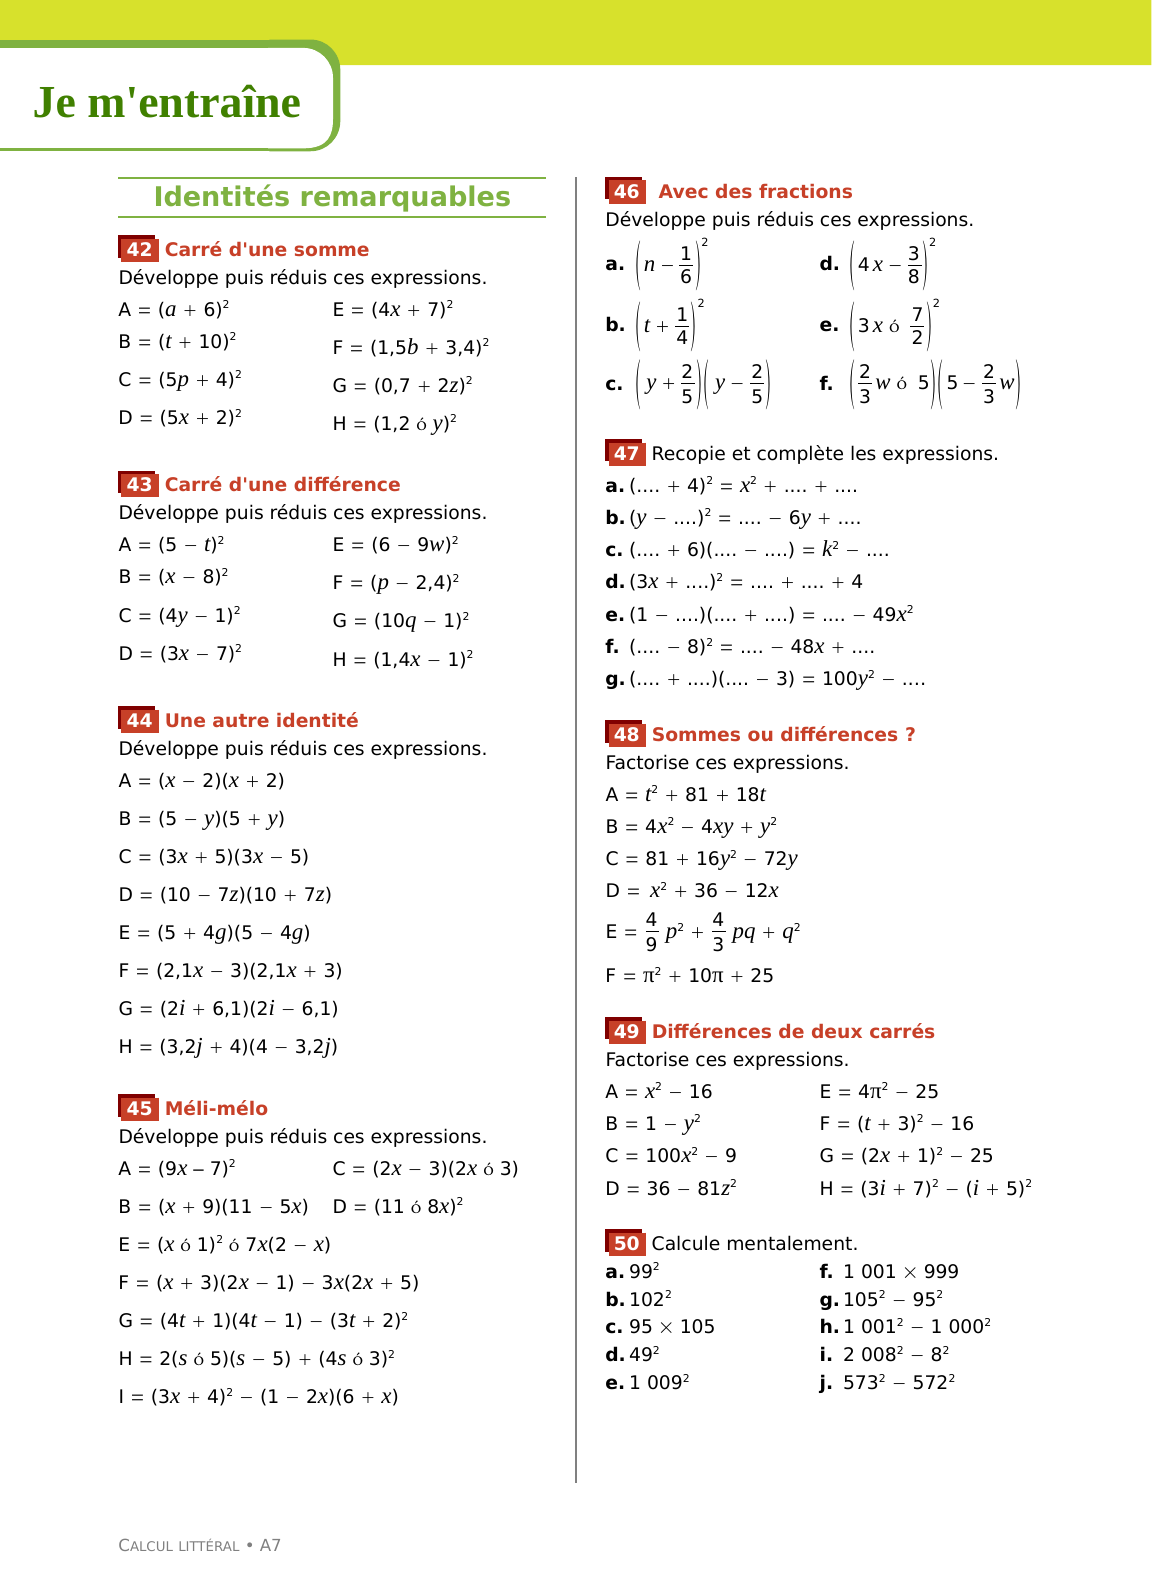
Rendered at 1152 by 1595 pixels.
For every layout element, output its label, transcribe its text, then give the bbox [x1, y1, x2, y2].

subtitle B = (x  9)(11 − 5x) [118, 1192, 332, 1218]
subtitle 492 [605, 1344, 819, 1366]
subtitle H = (1,4x − 1)2 [332, 644, 546, 671]
subtitle G = (0,7  2z)2 [332, 371, 546, 397]
subtitle D = 36 − 81z2 [605, 1173, 819, 1200]
subtitle 1 0092 [605, 1372, 819, 1394]
subtitle F = (t  3)2 − 16 [819, 1109, 1033, 1135]
subtitle 1022 [605, 1289, 819, 1311]
subtitle C = (2x − 3)(2x  3) [332, 1154, 546, 1180]
subtitle Carré d'une différence [155, 471, 546, 496]
subtitle (.... − 8)2 = .... − 48x  .... [605, 632, 1033, 658]
subtitle 992 [605, 1261, 819, 1283]
subtitle B = 4x2 − 4xy  y2 [605, 812, 1033, 838]
subtitle C = 100x2 − 9 [605, 1141, 819, 1168]
subtitle A = (x − 2)(x  2) [118, 766, 546, 792]
subtitle H = (1,2  y)2 [332, 409, 546, 435]
subtitle A = x2 − 16 [605, 1077, 819, 1103]
subtitle B = (x − 8)2 [118, 562, 332, 589]
subtitle Développe puis réduis ces expressions. [118, 1126, 546, 1148]
subtitle C = 81  16y2 − 72y [605, 844, 1033, 871]
subtitle 1 0012 − 1 0002 [819, 1317, 1033, 1338]
subtitle G = (10q − 1)2 [332, 606, 546, 633]
subtitle D = x2  36 − 12x [605, 877, 1033, 903]
subtitle Développe puis réduis ces expressions. [605, 209, 1033, 231]
subtitle Factorise ces expressions. [605, 1049, 1033, 1071]
subtitle H = (3,2j  4)(4 − 3,2j) [118, 1033, 546, 1059]
subtitle (....  ....)(.... − 3) = 100y2 − .… [605, 664, 1033, 691]
subtitle E = (x  1)2  7x(2 − x) [118, 1230, 546, 1256]
subtitle D = (3x − 7)2 [118, 639, 332, 665]
subtitle Sommes ou différences ? [642, 720, 1033, 746]
subtitle F = (2,1x − 3)(2,1x  3) [118, 956, 546, 983]
subtitle E =p2 pq  q2 [605, 909, 1033, 956]
subtitle E = (5  4g)(5 − 4g) [118, 918, 546, 944]
subtitle 1 001 × 999 [819, 1261, 1033, 1283]
subtitle 5732 − 5722 [819, 1372, 1033, 1394]
text Identités remarquables [118, 179, 546, 216]
subtitle A = (9x – 7)2 [118, 1154, 332, 1180]
subtitle Une autre identité [155, 706, 546, 732]
subtitle D = (10 − 7z)(10  7z) [118, 880, 546, 906]
subtitle Calcule mentalement. [642, 1229, 1033, 1255]
subtitle E = (6 − 9w)2 [332, 530, 546, 557]
subtitle C = (4y − 1)2 [118, 601, 332, 627]
subtitle D = (5x  2)2 [118, 403, 332, 429]
subtitle A = t2  81  18t [605, 780, 1033, 806]
subtitle Avec des fractions [642, 177, 1033, 203]
subtitle 1052 − 952 [819, 1289, 1033, 1311]
subtitle (3x  ....)2 = ....  ....  4 [605, 568, 1033, 594]
subtitle G = (4t  1)(4t − 1) − (3t  2)2 [118, 1306, 546, 1333]
subtitle D = (11  8x)2 [332, 1192, 546, 1218]
subtitle C = (3x  5)(3x − 5) [118, 842, 546, 868]
subtitle Développe puis réduis ces expressions. [118, 267, 546, 289]
subtitle E = 4π2 − 25 [819, 1077, 1033, 1103]
subtitle Méli-mélo [155, 1094, 546, 1120]
subtitle B = 1 − y2 [605, 1109, 819, 1135]
subtitle Développe puis réduis ces expressions. [118, 738, 546, 760]
subtitle E = (4x  7)2 [332, 295, 546, 321]
subtitle H = (3i  7)2 − (i  5)2 [819, 1173, 1033, 1200]
subtitle Carré d'une somme [155, 235, 546, 261]
subtitle (....  6)(.... − ....) = k2 − .... [605, 535, 1033, 562]
subtitle G = (2x  1)2 − 25 [819, 1141, 1033, 1168]
subtitle A = (5 − t)2 [118, 530, 332, 557]
subtitle A = (a  6)2 [118, 295, 332, 321]
subtitle F = (x  3)(2x − 1) − 3x(2x  5) [118, 1268, 546, 1294]
subtitle F = (1,5b  3,4)2 [332, 333, 546, 359]
subtitle F = (p − 2,4)2 [332, 568, 546, 595]
subtitle 95 × 105 [605, 1317, 819, 1338]
subtitle Différences de deux carrés [642, 1017, 1033, 1043]
subtitle (1 − ....)(....  ....) = .... − 49x2 [605, 600, 1033, 626]
subtitle B = (t  10)2 [118, 327, 332, 353]
subtitle Développe puis réduis ces expressions. [118, 502, 546, 524]
subtitle 2 0082 − 82 [819, 1344, 1033, 1366]
subtitle (....  4)2 = x2  ....  .... [605, 471, 1033, 497]
subtitle I = (3x  4)2 − (1 − 2x)(6  x) [118, 1382, 546, 1409]
subtitle C = (5p  4)2 [118, 365, 332, 391]
subtitle Factorise ces expressions. [605, 752, 1033, 774]
subtitle (y − ....)2 = .... − 6y  .... [605, 503, 1033, 529]
subtitle H = 2(s  5)(s − 5)  (4s  3)2 [118, 1344, 546, 1371]
subtitle F = π2  10π  25 [605, 961, 1033, 988]
subtitle B = (5 − y)(5  y) [118, 804, 546, 830]
subtitle G = (2i  6,1)(2i − 6,1) [118, 994, 546, 1021]
subtitle Recopie et complète les expressions. [642, 439, 1033, 465]
